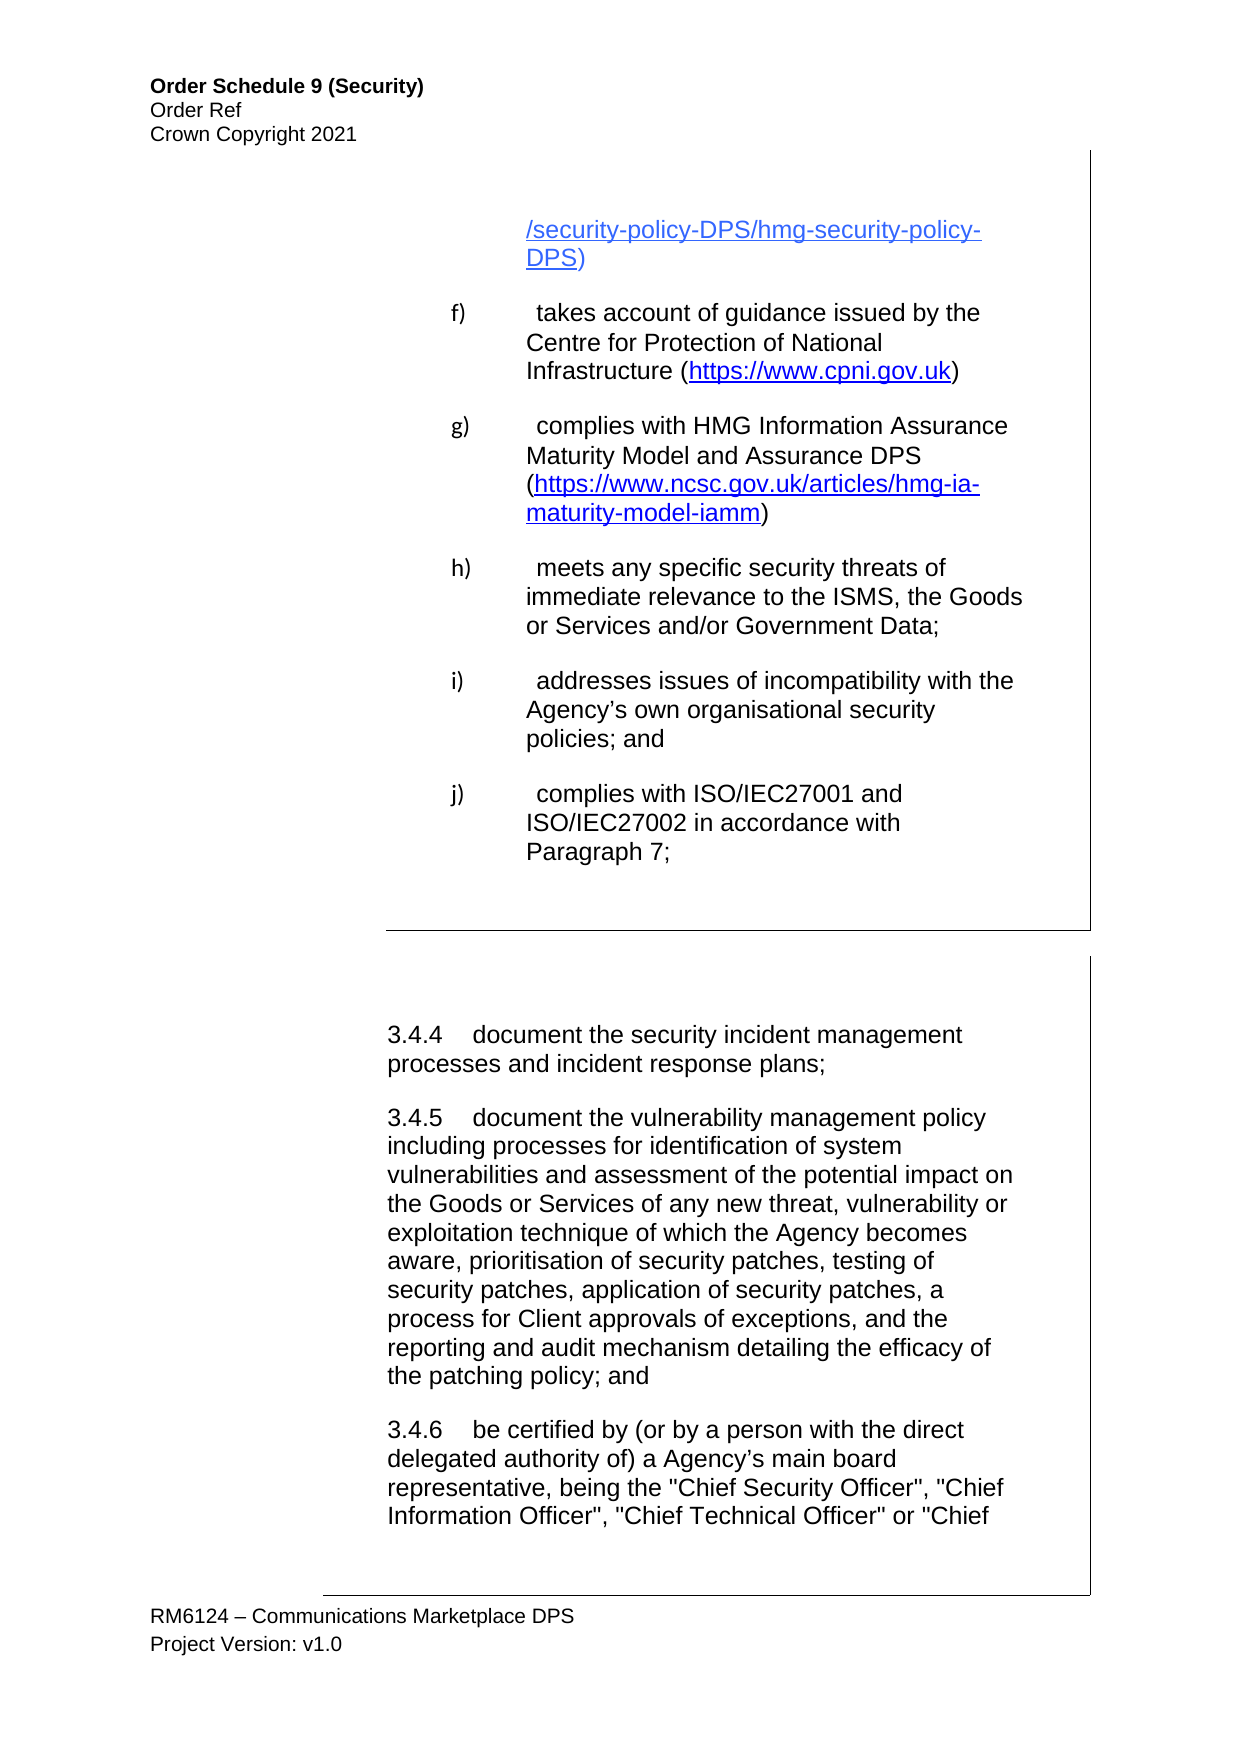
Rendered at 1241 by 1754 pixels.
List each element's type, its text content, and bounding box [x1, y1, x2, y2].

list takes account of guidance issued by the Centre for Protection of National Infrastructure (https://www.cpni.gov.uk) [386, 232, 1090, 346]
list complies with at least the minimum set of security measures and standards as determined by the Security Policy DPS (Tiers 1-4) (https://www.gov.uk/government/publications/security-policy-DPS/hmg-security-policy-DPS) [386, 150, 1090, 232]
list complies with HMG Information Assurance Maturity Model and Assurance DPS (https://www.ncsc.gov.uk/articles/hmg-ia-maturity-model-iamm) [386, 346, 1090, 487]
list document the security incident management processes and incident response plans; [322, 956, 1090, 1038]
list meets any specific security threats of immediate relevance to the ISMS, the Goods or Services and/or Government Data; [386, 487, 1090, 600]
list document the vulnerability management policy including processes for identification of system vulnerabilities and assessment of the potential impact on the Goods or Services of any new threat, vulnerability or exploitation technique of which the Agency becomes aware, prioritisation of security patches, testing of security patches, application of security patches, a process for Client approvals of exceptions, and the reporting and audit mechanism detailing the efficacy of the patching policy; and [322, 1038, 1090, 1351]
list be certified by (or by a person with the direct delegated authority of) a Agency’s main board representative, being the "Chief Security Officer", "Chief Information Officer", "Chief Technical Officer" or "Chief Financial Officer" (or equivalent as agreed in writing by the Client in advance of issue of the relevant Security Management Plan). [322, 1351, 1090, 1595]
list addresses issues of incompatibility with the Agency’s own organisational security policies; and [386, 600, 1090, 713]
list complies with ISO/IEC27001 and ISO/IEC27002 in accordance with Paragraph 7; [386, 713, 1090, 930]
